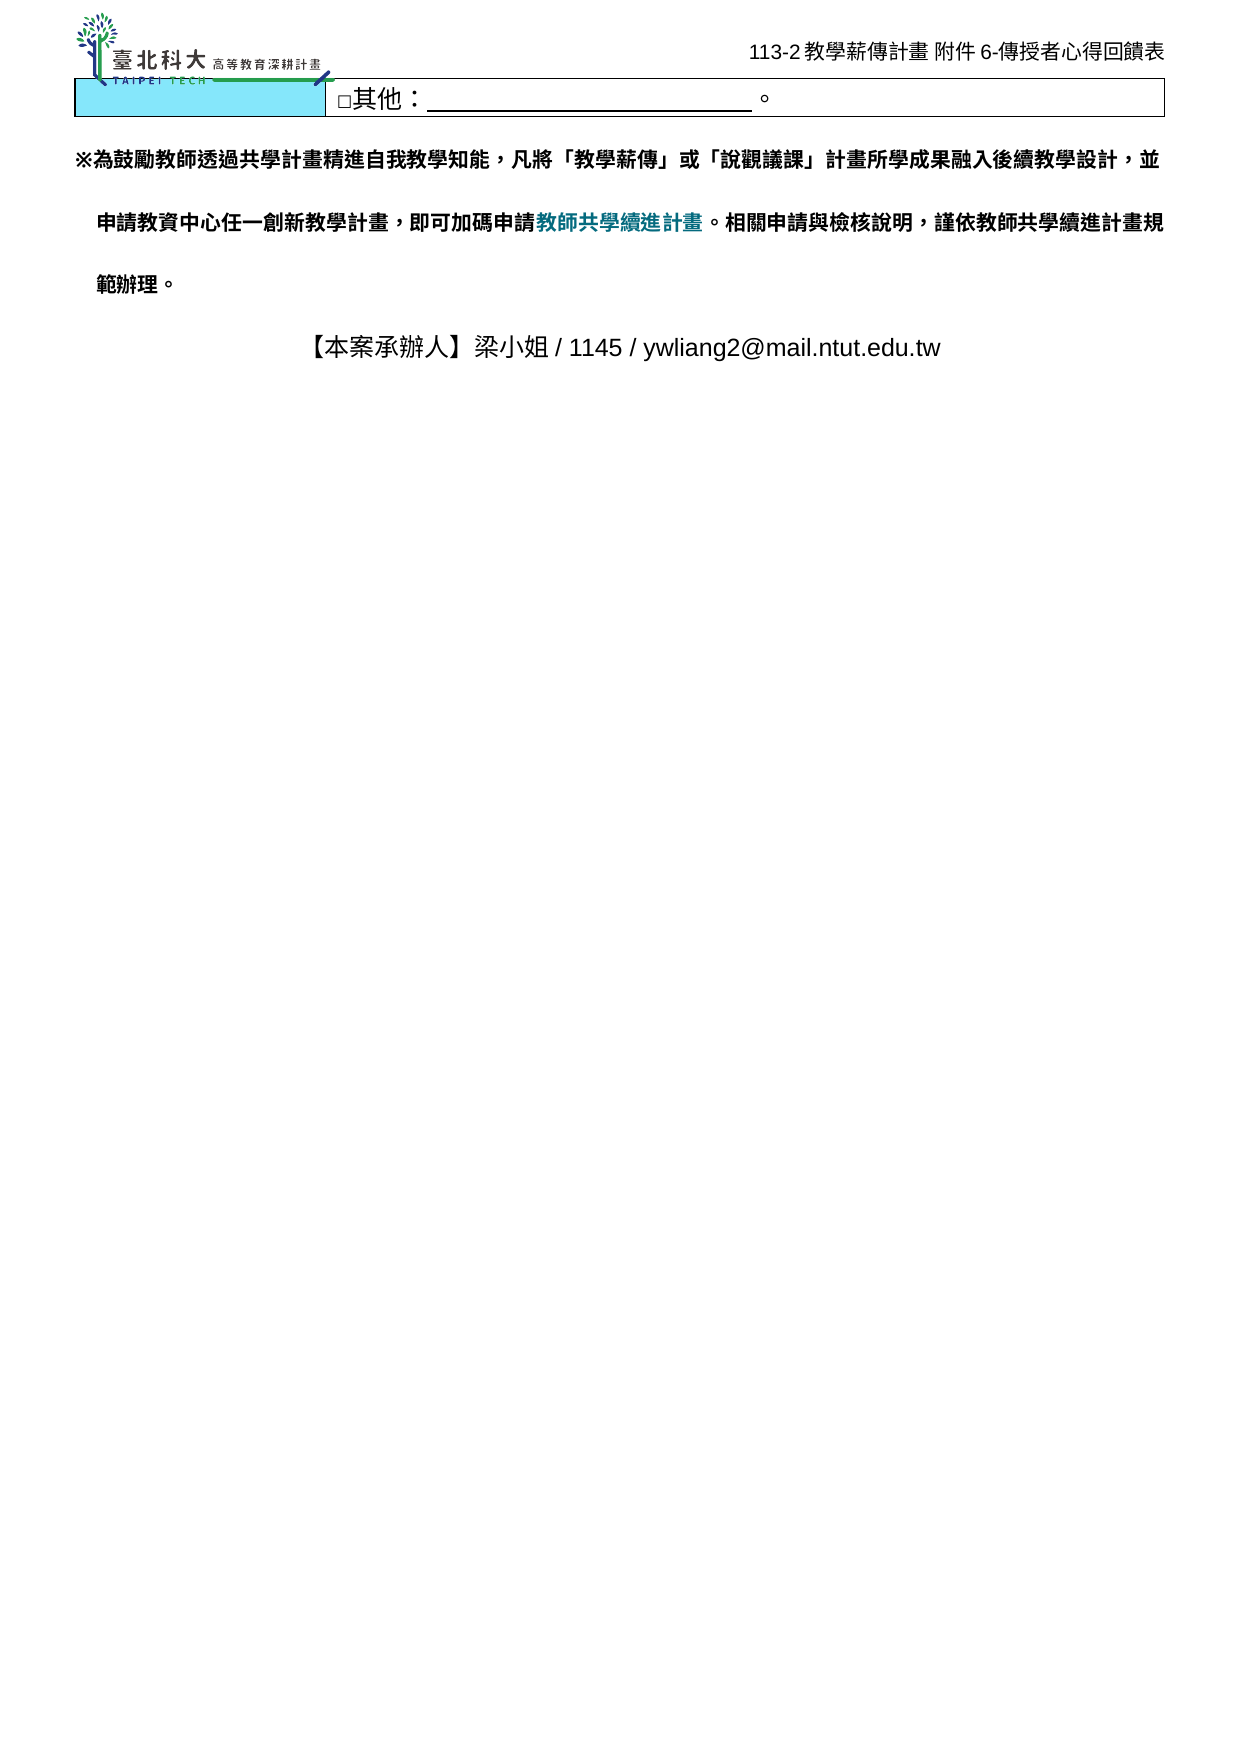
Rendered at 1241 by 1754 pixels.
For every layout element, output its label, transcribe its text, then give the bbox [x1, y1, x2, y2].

table_cell ☐其他： 。 [326, 79, 1164, 116]
text 【本案承辦人】梁小姐 / 1145 / ywliang2@mail.ntut.edu.tw [75, 304, 1165, 367]
text ※為鼓勵教師透過共學計畫精進自我教學知能，凡將「教學薪傳」或「說觀議課」計畫所學成果融入後續教學設計，並申請教資中心任一創新教學計畫，即可加碼申請教師共學續進計畫。相關申請與檢核說明，謹依教師共學續進計畫規範辦理。 [75, 117, 1165, 304]
table_cell [76, 79, 325, 116]
